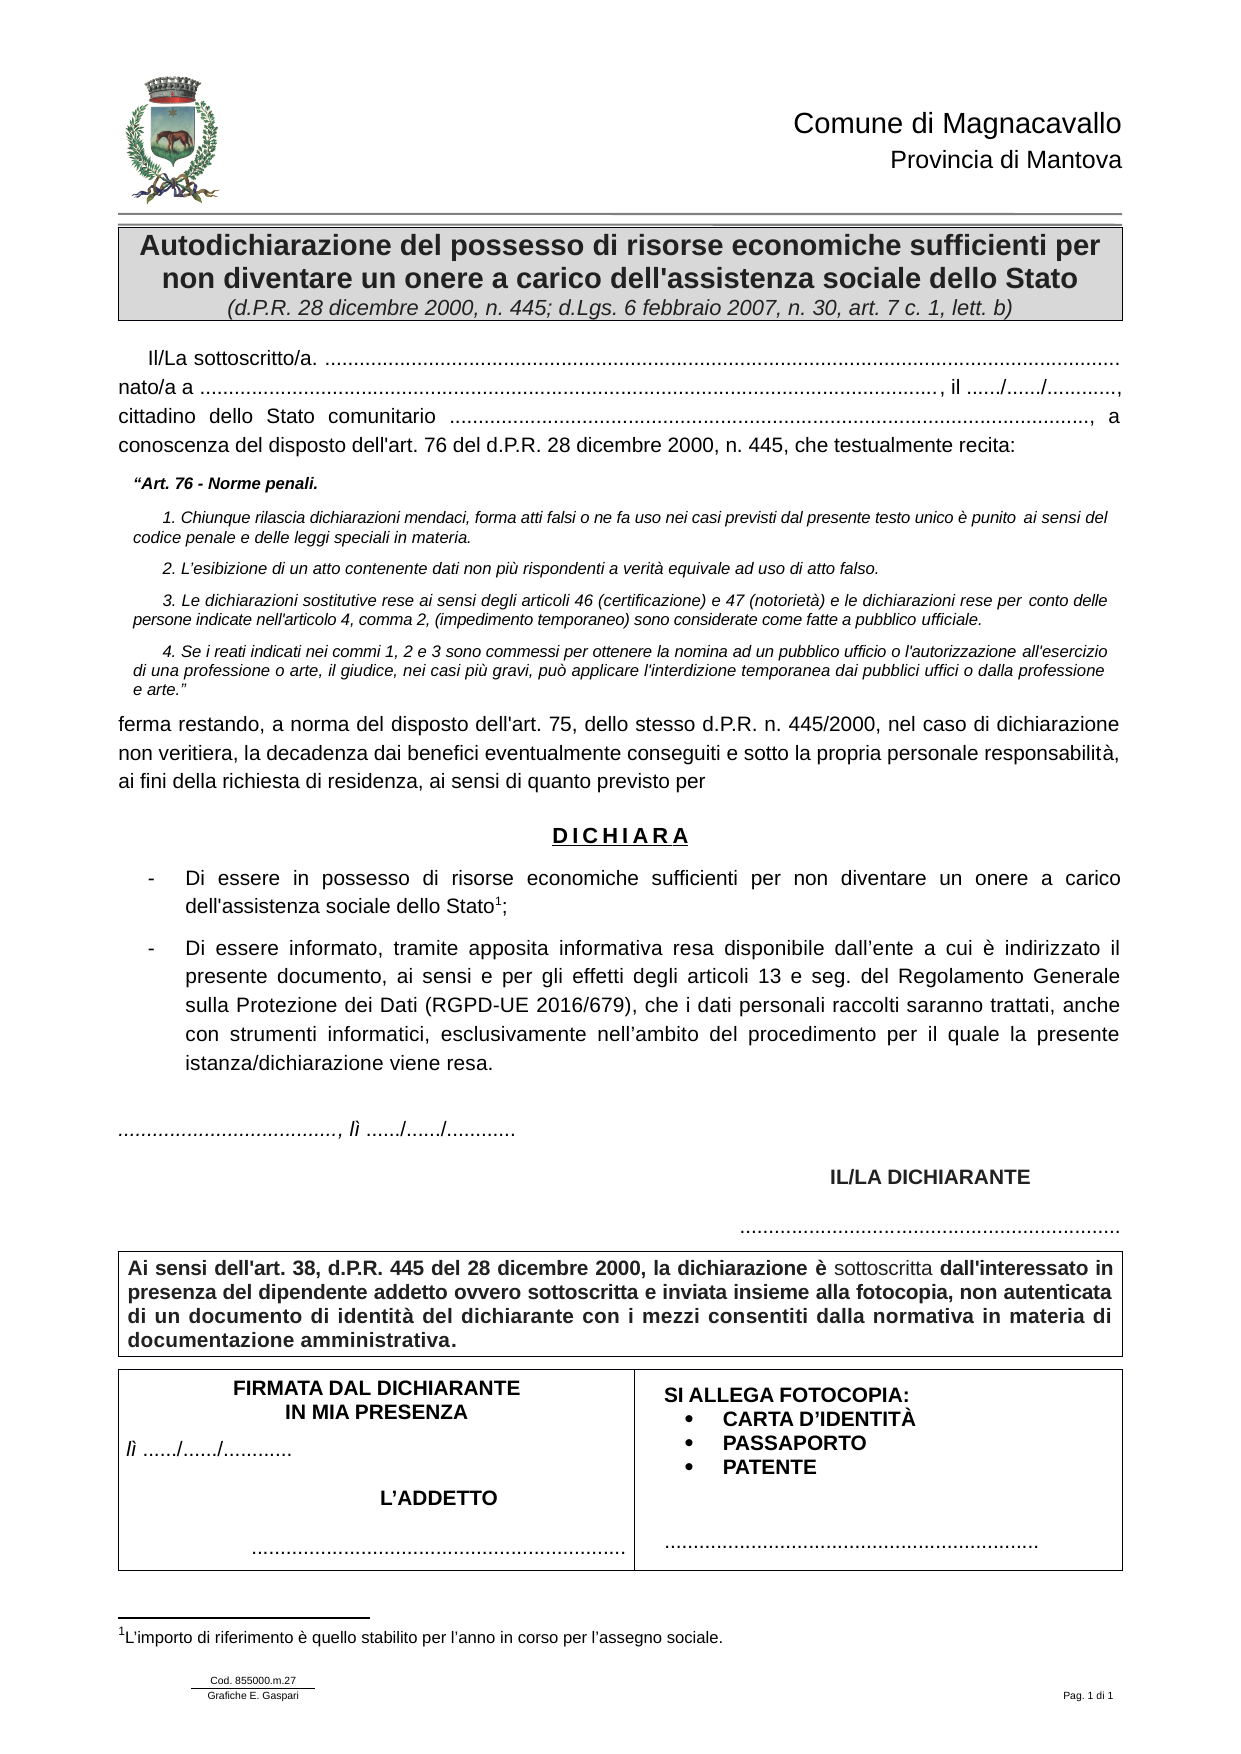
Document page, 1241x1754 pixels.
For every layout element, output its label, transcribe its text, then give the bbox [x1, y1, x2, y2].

text Comune di Magnacavallo [224, 106, 1122, 140]
text “Art. 76 - Norme penali. [133, 474, 1107, 493]
text Provincia di Mantova [224, 145, 1122, 174]
text .................................................................. [738, 1214, 1122, 1238]
list L’importo di riferimento è quello stabilito per l’anno in corso per l’assegno sociale. [118, 1624, 1122, 1648]
table_header SI ALLEGA FOTOCOPIA: CARTA D’IDENTITÀ PASSAPORTO PATENTE ................................................................. [635, 1370, 1122, 1570]
picture [122, 76, 224, 207]
text ......................................, lì ....../....../............ [118, 1117, 1122, 1141]
table_header Ai sensi dell'art. 38, d.P.R. 445 del 28 dicembre 2000, la dichiarazione è sottoscritta dall'interessato in presenza del dipendente addetto ovvero sottoscritta e inviata insieme alla fotocopia, non autenticata di un documento di identità del dichiarante con i mezzi consentiti dalla normativa in materia di documentazione amministrativa. [119, 1252, 1122, 1356]
text Il/La sottoscritto/a. .......................................................................................................................................... nato/a a ................................................................................................................................, il ....../....../............, cittadino dello Stato comunitario ..............................................................................................................., a conoscenza del disposto dell'art. 76 del d.P.R. 28 dicembre 2000, n. 445, che testualmente recita: [118, 346, 1122, 456]
list Di essere in possesso di risorse economiche sufficienti per non diventare un onere a carico dell'assistenza sociale dello Stato; [148, 866, 1122, 918]
text 1. Chiunque rilascia dichiarazioni mendaci, forma atti falsi o ne fa uso nei casi previsti dal presente testo unico è punito ai sensi del codice penale e delle leggi speciali in materia. [133, 508, 1107, 547]
text IL/LA DICHIARANTE [738, 1165, 1122, 1189]
text 2. L’esibizione di un atto contenente dati non più rispondenti a verità equivale ad uso di atto falso. [133, 559, 1107, 578]
list Di essere informato, tramite apposita informativa resa disponibile dall’ente a cui è indirizzato il presente documento, ai sensi e per gli effetti degli articoli 13 e seg. del Regolamento Generale sulla Protezione dei Dati (RGPD-UE 2016/679), che i dati personali raccolti saranno trattati, anche con strumenti informatici, esclusivamente nell’ambito del procedimento per il quale la presente istanza/dichiarazione viene resa. [148, 936, 1122, 1074]
table_header Autodichiarazione del possesso di risorse economiche sufficienti per non diventare un onere a carico dell'assistenza sociale dello Stato (d.P.R. 28 dicembre 2000, n. 445; d.Lgs. 6 febbraio 2007, n. 30, art. 7 c. 1, lett. b) [119, 228, 1122, 320]
table_header FIRMATA DAL DICHIARANTE IN MIA PRESENZA lì ....../....../............ L’ADDETTO ................................................................. [119, 1370, 634, 1570]
text ai fini della richiesta di residenza, ai sensi di quanto previsto per [118, 769, 1122, 793]
text 4. Se i reati indicati nei commi 1, 2 e 3 sono commessi per ottenere la nomina ad un pubblico ufficio o l'autorizzazione all'esercizio di una professione o arte, il giudice, nei casi più gravi, può applicare l'interdizione temporanea dai pubblici uffici o dalla professione e arte.” [133, 642, 1107, 699]
text ferma restando, a norma del disposto dell'art. 75, dello stesso d.P.R. n. 445/2000, nel caso di dichiarazione non veritiera, la decadenza dai benefici eventualmente conseguiti e sotto la propria personale responsabilità, [118, 712, 1122, 764]
text DICHIARA [118, 823, 1122, 848]
text 3. Le dichiarazioni sostitutive rese ai sensi degli articoli 46 (certificazione) e 47 (notorietà) e le dichiarazioni rese per conto delle persone indicate nell'articolo 4, comma 2, (impedimento temporaneo) sono considerate come fatte a pubblico ufficiale. [133, 591, 1107, 629]
